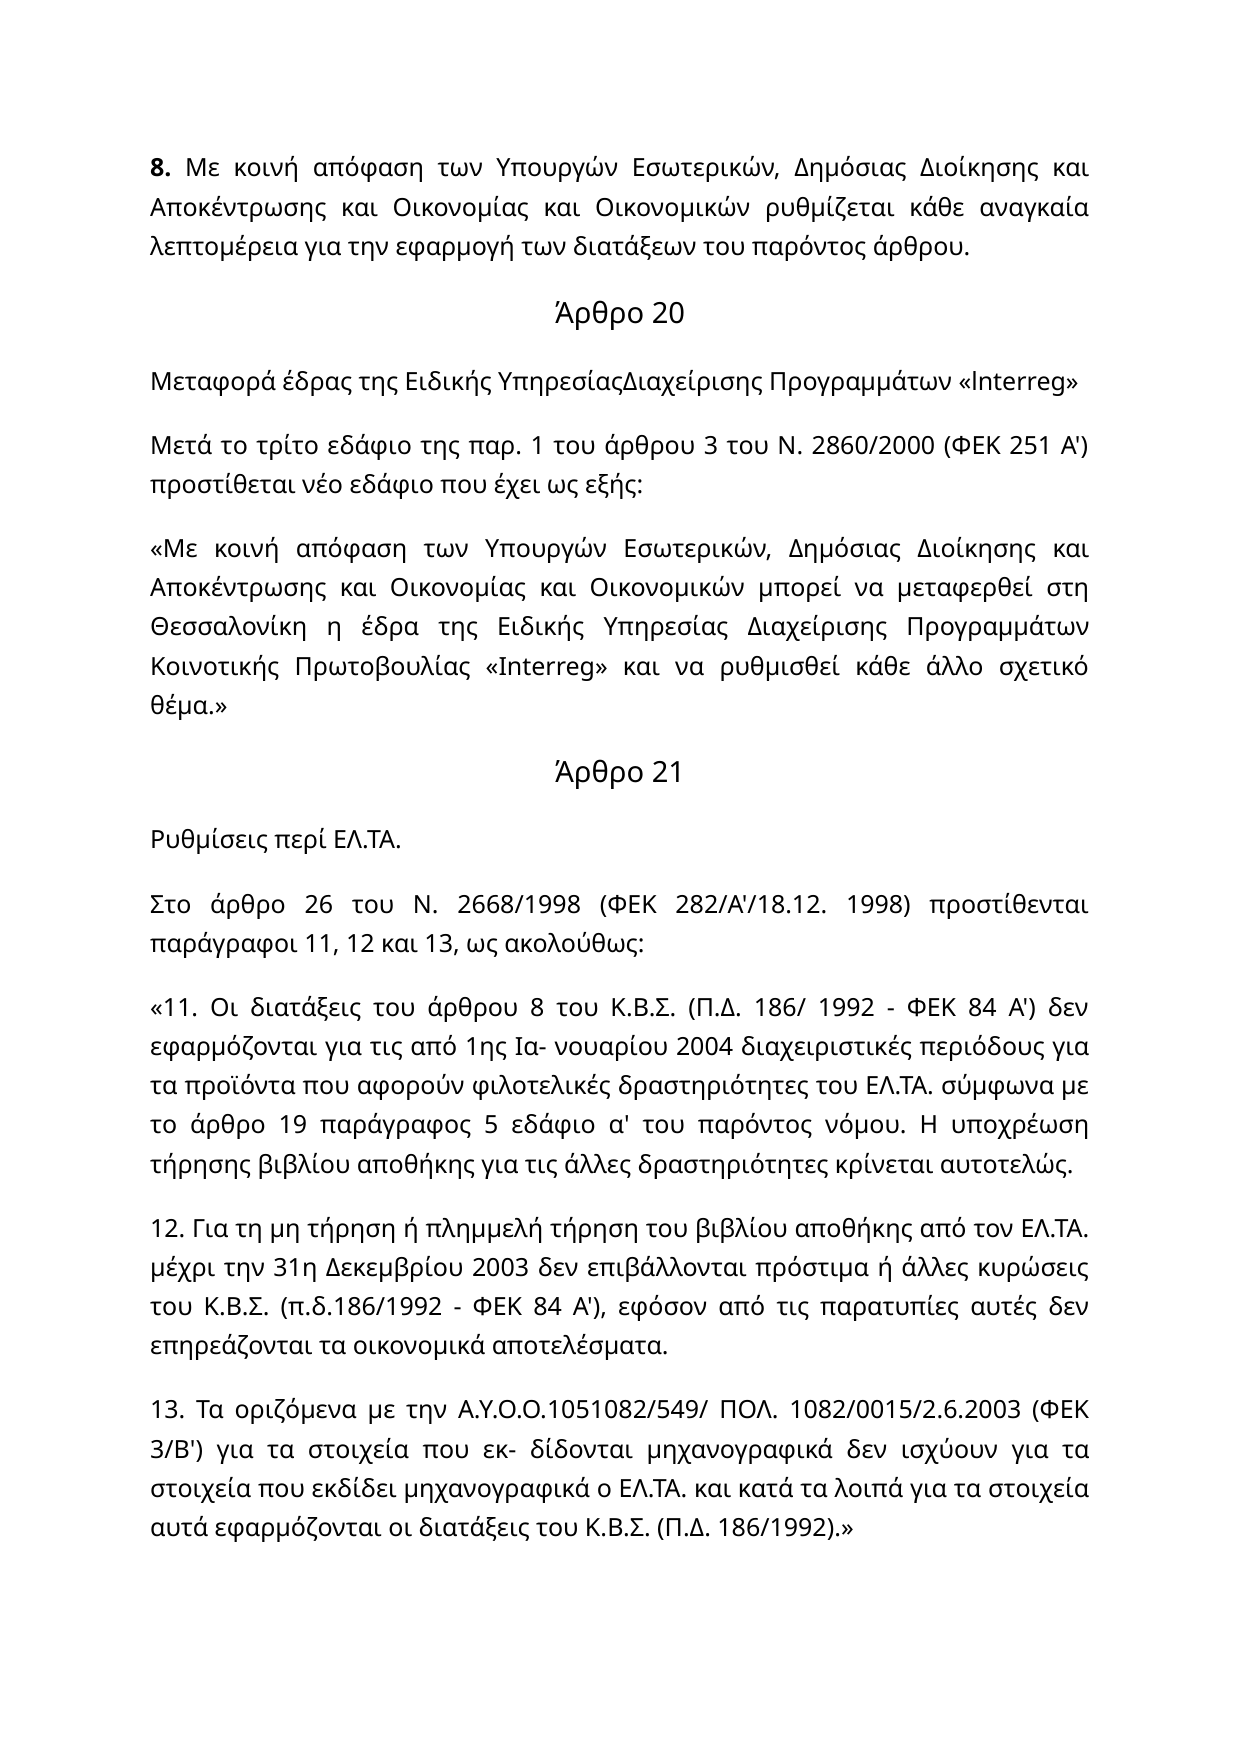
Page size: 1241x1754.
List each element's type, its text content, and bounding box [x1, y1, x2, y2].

text Μετά το τρίτο εδάφιο της παρ. 1 του άρθρου 3 του Ν. 2860/2000 (ΦΕΚ 251 Α') προστίθεται νέο εδάφιο που έχει ως εξής: [150, 427, 1090, 501]
text Μεταφορά έδρας της Ειδικής ΥπηρεσίαςΔιαχείρισης Προγραμμάτων «lnterreg» [150, 363, 1090, 397]
subtitle Άρθρο 20 [150, 292, 1090, 332]
text «Με κοινή απόφαση των Υπουργών Εσωτερικών, Δημόσιας Διοίκησης και Αποκέντρωσης και Οικονομίας και Οικονομικών μπορεί να μεταφερθεί στη Θεσσαλονίκη η έδρα της Ειδικής Υπηρεσίας Διαχείρισης Προγραμμάτων Κοινοτικής Πρωτοβουλίας «Interreg» και να ρυθμισθεί κάθε άλλο σχετικό θέμα.» [150, 531, 1090, 721]
subtitle Άρθρο 21 [150, 751, 1090, 791]
text «11. Οι διατάξεις του άρθρου 8 του Κ.Β.Σ. (Π.Δ. 186/ 1992 - ΦΕΚ 84 Α') δεν εφαρμόζονται για τις από 1ης Ια- νουαρίου 2004 διαχειριστικές περιόδους για τα προϊόντα που αφορούν φιλοτελικές δραστηριότητες του ΕΛ.ΤΑ. σύμφωνα με το άρθρο 19 παράγραφος 5 εδάφιο α' του παρόντος νόμου. Η υποχρέωση τήρησης βιβλίου αποθήκης για τις άλλες δραστηριότητες κρίνεται αυτοτελώς. [150, 989, 1090, 1180]
text Στο άρθρο 26 του Ν. 2668/1998 (ΦΕΚ 282/Α'/18.12. 1998) προστίθενται παράγραφοι 11, 12 και 13, ως ακολούθως: [150, 886, 1090, 959]
text Ρυθμίσεις περί ΕΛ.ΤΑ. [150, 822, 1090, 856]
text 12. Για τη μη τήρηση ή πλημμελή τήρηση του βιβλίου αποθήκης από τον ΕΛ.ΤΑ. μέχρι την 31η Δεκεμβρίου 2003 δεν επιβάλλονται πρόστιμα ή άλλες κυρώσεις του Κ.Β.Σ. (π.δ.186/1992 - ΦΕΚ 84 Α'), εφόσον από τις παρατυπίες αυτές δεν επηρεάζονται τα οικονομικά αποτελέσματα. [150, 1210, 1090, 1362]
text 8. Με κοινή απόφαση των Υπουργών Εσωτερικών, Δημόσιας Διοίκησης και Αποκέντρωσης και Οικονομίας και Οικονομικών ρυθμίζεται κάθε αναγκαία λεπτομέρεια για την εφαρμογή των διατάξεων του παρόντος άρθρου. [150, 150, 1090, 262]
text 13. Τα οριζόμενα με την Α.Υ.Ο.Ο.1051082/549/ ΠΟΛ. 1082/0015/2.6.2003 (ΦΕΚ 3/Β') για τα στοιχεία που εκ- δίδονται μηχανογραφικά δεν ισχύουν για τα στοιχεία που εκδίδει μηχανογραφικά ο ΕΛ.ΤΑ. και κατά τα λοιπά για τα στοιχεία αυτά εφαρμόζονται οι διατάξεις του Κ.Β.Σ. (Π.Δ. 186/1992).» [150, 1392, 1090, 1544]
